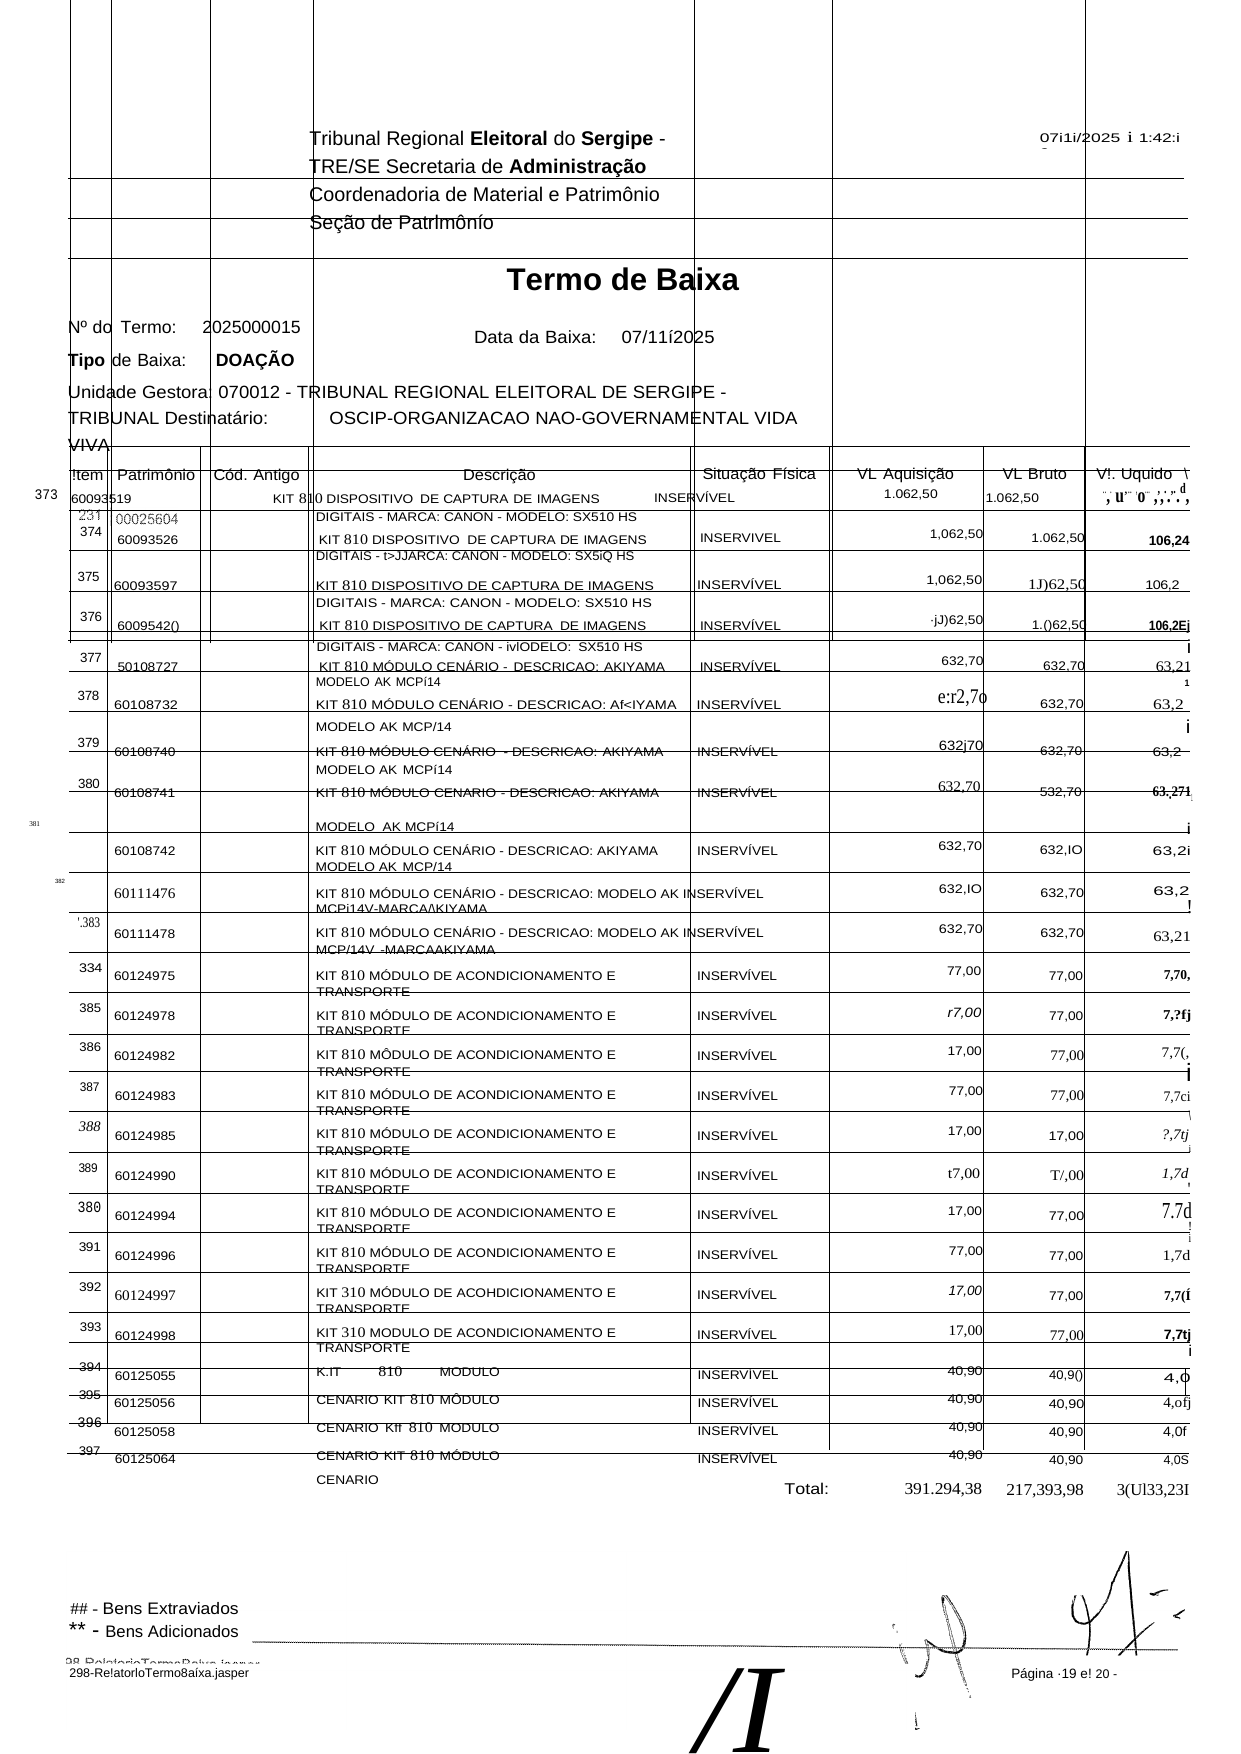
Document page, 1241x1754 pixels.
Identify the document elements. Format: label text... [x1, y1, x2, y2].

text 298-Re!atorloTermo8aíxa.jasper Página ·19 e! 20 - [69, 1665, 1221, 1681]
text /I [695, 1681, 783, 1754]
text ! [1088, 1224, 1192, 1232]
text 77,00 [987, 1326, 1084, 1343]
text 7,70, [1088, 967, 1190, 982]
list 60108740 KIT 810 MÓDULO CENÁRIO - DESCRICAO: AKIYAMA INSERVÍVEL 632j70 632,70 63,2 MODELO AK MCPí14 [77, 735, 1189, 777]
text K.IT 810 MODULO CENARIO KIT 810 MÔDULO CENARIO Kff 810 MODULO CENARIO KIT 810 MÓDULO CENARIO [316, 1363, 499, 1487]
text 40,9() [1049, 1368, 1084, 1382]
text 17,00 [853, 1283, 982, 1299]
text 334 [29, 961, 103, 975]
text 391.294,38 [853, 1478, 982, 1498]
text KIT 810 MÓDULO DE ACONDICIONAMENTO E TRANSPORTE [316, 1164, 628, 1197]
text 632,70 [938, 839, 986, 853]
list 60093597 KIT 810 DISPOSITIVO DE CAPTURA DE IMAGENS INSERVÍVEL 1,062,50 1J)62,50 106,2 DIGITAIS - MARCA: CANON - MODELO: SX510 HS [77, 569, 1189, 610]
text KIT 810 MÔDULO DE ACONDICIONAMENTO E TRANSPORTE [316, 1046, 628, 1078]
text KIT 810 MÓDULO DE ACONDICIONAMENTO E TRANSPORTE [316, 1204, 628, 1236]
text i [1088, 1232, 1191, 1244]
text INSERVÍVEL INSERVÍVEL INSERVÍVEL INSERVÍVEL INSERVÍVEL INSERVÍVEL INSERVÍVEL INSERVÍVEL INSERVÍVEL INSERVÍVEL [697, 969, 780, 1342]
text 632,70 [1040, 885, 1087, 900]
text 60125058 [114, 1424, 181, 1439]
text 77,00 [1049, 1248, 1084, 1262]
text 40,90 [853, 1420, 982, 1434]
text Nº do Termo: 2025000015 [68, 317, 306, 337]
text KIT 810 MÓDULO DE ACONDICIONAMENTO E TRANSPORTE [316, 1006, 628, 1038]
text DIGITAIS - MARCA: CANON - MODELO: SX510 HS [316, 510, 1221, 524]
text KIT 810 MÓDULO DE ACONDICIONAMENTO E TRANSPORTE [316, 1086, 628, 1118]
subtitle 217,393,98 [987, 1479, 1084, 1498]
text 60125056 [114, 1396, 181, 1410]
text 63,21 [1153, 927, 1221, 944]
text 60124978 [114, 1009, 181, 1023]
text 7,7(, [1161, 1046, 1221, 1060]
text 63,2 [1153, 885, 1221, 897]
subtitle 3(Ul33,23I [1088, 1480, 1189, 1499]
text 77,00 [853, 1084, 983, 1098]
text 1,7d [1162, 1167, 1221, 1181]
text KIT 810 MÓDULO DE ACONDICIONAMENTO E TRANSPORTE [316, 967, 628, 999]
text 396 [77, 1415, 103, 1432]
text 395 [29, 1388, 101, 1402]
text 60111478 [114, 926, 180, 941]
text 385 [29, 1001, 101, 1015]
text DIGITAIS - t>JJARCA: CANON - MODELO: SX5iQ HS [316, 549, 1221, 564]
text 60124996 [114, 1248, 181, 1262]
list 60093526 KIT 810 DISPOSITIVO DE CAPTURA DE IMAGENS INSERVIVEL 1,062,50 1.062,50 106,24 [29, 528, 1189, 549]
text 40,90 [853, 1363, 983, 1378]
text 60125064 [114, 1452, 181, 1466]
text 40,90 [1048, 1396, 1084, 1411]
text 7,7(Í [1088, 1287, 1191, 1303]
list 50108727 KIT 810 MÓDULO CENÁRIO - DESCRICAO: AKIYAMA INSERVÍVEL 632,70 632,70 63,21 [29, 655, 1191, 675]
text 77,00 [1049, 1008, 1084, 1023]
text 389 [29, 1160, 98, 1174]
text 4,0 [1088, 1371, 1190, 1385]
text 7.7d [1162, 1200, 1221, 1224]
text 17,00 [853, 1322, 983, 1338]
text ** - Bens Adicionados [69, 1618, 1221, 1642]
text 386 [29, 1040, 101, 1054]
picture [783, 1642, 1185, 1665]
text 388 [78, 1118, 103, 1135]
text 17,00 [1048, 1128, 1084, 1143]
text ?,7tj [1161, 1127, 1221, 1143]
text MODELO AK MCPí14 1 [316, 677, 1221, 689]
text 77,00 [1049, 1288, 1084, 1303]
text 373 60093519 KIT 810 DISPOSITIVO DE CAPTURA DE IMAGENS INSERVÍVEL 1.062,50 1.062,50 ..,. u,.. ,o... ,,,..,..d, [29, 484, 1189, 509]
text 4,0f [1088, 1424, 1186, 1439]
text 60124994 [114, 1208, 181, 1223]
list 60108741 KIT 810 MÓDULO CENARIO - DESCRICAO: AKIYAMA INSERVÍVEL 632,70 532,70 63.•2711 [78, 779, 1221, 802]
text 60125055 [114, 1368, 181, 1383]
text 387 [29, 1080, 99, 1094]
text ' [1187, 1181, 1221, 1199]
text 77,00 [853, 1243, 983, 1258]
text ## - Bens Extraviados [70, 1600, 1221, 1618]
text 77,00 [987, 1086, 1084, 1103]
text T/,00 [987, 1167, 1084, 1183]
text 77,00 [987, 1046, 1084, 1063]
picture [783, 1681, 1185, 1730]
text INSERVÍVEL INSERVÍVEL INSERVÍVEL INSERVÍVEL [697, 1368, 780, 1466]
text Tipo de Baixa: DOAÇÃO [68, 349, 306, 370]
text 60124975 [114, 969, 181, 983]
subtitle !tem Patrimônio Cód. Antigo Descrição Situação Física VL Aquisição VL Bruto V!. Uquido \ [72, 467, 1221, 484]
text 632,IO [1039, 843, 1087, 857]
text KIT 310 MÓDULO DE ACOHDICIONAMENTO E TRANSPORTE [316, 1284, 628, 1316]
text 4,ofj [1088, 1394, 1191, 1411]
text 60124998 [114, 1328, 181, 1343]
text DIGITAIS - MARCA: CANON - ivlODELO: SX510 HS i [29, 634, 1191, 655]
text KIT 810 MÓDULO CENÁRIO - DESCRICAO: MODELO AK INSERVÍVEL MCPi14V-MARCA/\KIYAMA [316, 884, 779, 917]
text KIT 810 MÓDULO CENÁRIO - DESCRICAO: MODELO AK INSERVÍVEL MCP/14V -MARCAAKIYAMA [316, 924, 779, 957]
text 397 [29, 1444, 100, 1458]
text 77,00 [1048, 968, 1084, 982]
text KIT 810 MÓDULO CENÁRIO - DESCRICAO: AKIYAMA MODELO AK MCP/14 [315, 842, 664, 874]
text 393 [29, 1320, 101, 1334]
text 391 [29, 1240, 101, 1254]
text 380 [77, 1199, 103, 1217]
text KIT 310 MODULO DE ACONDICIONAMENTO E TRANSPORTE [316, 1323, 628, 1355]
text 4,0S [1088, 1453, 1189, 1467]
text 60108742 [114, 844, 180, 858]
text 77,00 r7,00 17,00 [947, 964, 982, 1058]
text 40,90 [1049, 1453, 1084, 1467]
text i [1088, 1143, 1191, 1154]
list 60108732 KIT 810 MÓDULO CENÁRIO - DESCRICAO: Af<IYAMA INSERVÍVEL e:r2,7o 632,70 63,2 [77, 689, 1221, 715]
text 60111476 [114, 884, 180, 901]
picture [112, 511, 178, 526]
text 7,?fj [1088, 1006, 1191, 1022]
text 632,IO [939, 882, 986, 896]
text KIT 810 MÓDULO DE ACONDICIONAMENTO E TRANSPORTE [316, 1244, 628, 1276]
text '.383 [77, 914, 101, 931]
text [695, 1642, 783, 1665]
text 60124982 [114, 1048, 181, 1063]
picture [66, 1551, 1185, 1730]
text 7,7ci [1088, 1088, 1191, 1104]
text MODELO AK MCPí14 [315, 820, 664, 834]
list 6009542() KIT 810 DISPOSITIVO DE CAPTURA DE IMAGENS INSERVÍVEL ·jJ)62,50 1.()62,50 106,2Ej [29, 614, 1190, 634]
text 60124997 [114, 1286, 181, 1303]
text 632,70 [939, 922, 986, 936]
text 40,90 [853, 1392, 983, 1406]
text 77,00 [1048, 1208, 1084, 1223]
text 7,7tj [1088, 1327, 1191, 1342]
text 17,00 t7,00 17,00 [948, 1124, 982, 1218]
text 40,90 [1049, 1425, 1084, 1439]
text 60124983 [114, 1089, 181, 1103]
text 63,2i [1152, 844, 1221, 858]
text 60124985 [114, 1128, 181, 1143]
text 394 [29, 1359, 102, 1374]
text 632,70 [1040, 926, 1087, 940]
text KIT 810 MÓDULO DE ACONDICIONAMENTO E TRANSPORTE [316, 1125, 628, 1157]
text 392 [29, 1280, 101, 1294]
subtitle Data da Baixa: 07/11í2025 [474, 327, 1221, 347]
text 1,7d [1088, 1247, 1190, 1263]
picture [79, 511, 107, 526]
subtitle Total: [784, 1480, 832, 1498]
text i [1088, 1342, 1192, 1359]
text MODELO AK MCP/14 i [316, 715, 1221, 735]
text 40,90 [853, 1448, 982, 1462]
text ! [1105, 897, 1192, 918]
text \ [1088, 1107, 1191, 1123]
text Unidade Gestora: 070012 - TRIBUNAL REGIONAL ELEITORAL DE SERGIPE - TRIBUNAL Destinatário: OSCIP-ORGANIZACAO NAO-GOVERNAMENTAL VIDA VIVA [67, 381, 815, 455]
text i [1186, 1060, 1221, 1086]
text INSERVÍVEL [697, 843, 783, 858]
text i [1104, 820, 1190, 838]
text 60124990 [114, 1168, 181, 1183]
